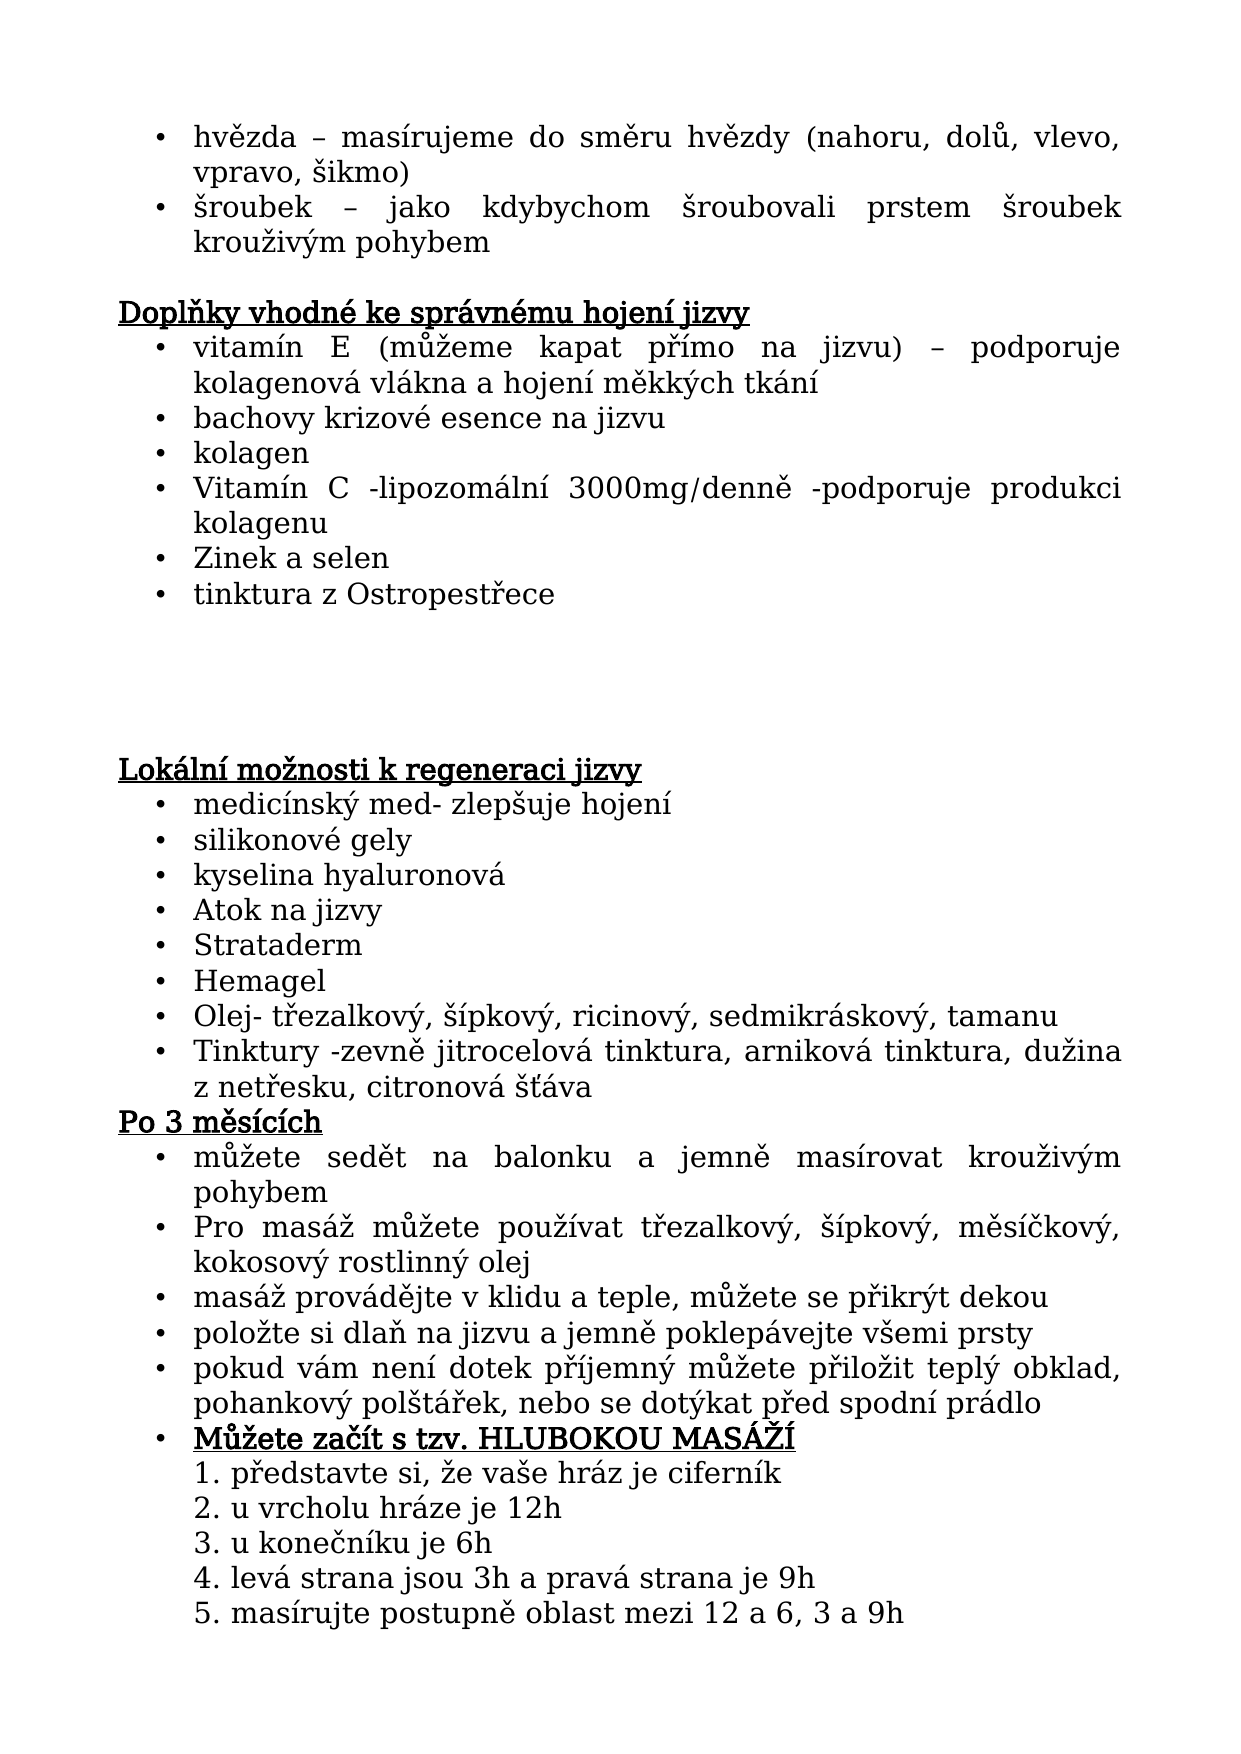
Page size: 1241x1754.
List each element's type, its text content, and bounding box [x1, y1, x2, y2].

list bachovy krizové esence na jizvu [156, 399, 1122, 434]
list Hemagel [156, 962, 1122, 997]
list u konečníku je 6h [193, 1525, 1122, 1560]
list položte si dlaň na jizvu a jemně poklepávejte všemi prsty [156, 1314, 1122, 1349]
list představte si, že vaše hráz je ciferník [193, 1455, 1122, 1490]
list masáž provádějte v klidu a teple, můžete se přikrýt dekou [156, 1279, 1122, 1314]
list šroubek – jako kdybychom šroubovali prstem šroubek krouživým pohybem [156, 188, 1122, 259]
list Zinek a selen [156, 540, 1122, 575]
list Vitamín C -lipozomální 3000mg/denně -podporuje produkci kolagenu [156, 470, 1122, 540]
list tinktura z Ostropestřece [156, 575, 1122, 611]
list vitamín E (můžeme kapat přímo na jizvu) – podporuje kolagenová vlákna a hojení měkkých tkání [156, 329, 1122, 399]
list pokud vám není dotek příjemný můžete přiložit teplý obklad, pohankový polštářek, nebo se dotýkat před spodní prádlo [156, 1349, 1122, 1420]
list kyselina hyaluronová [156, 856, 1122, 892]
list u vrcholu hráze je 12h [193, 1490, 1122, 1525]
list Olej- třezalkový, šípkový, ricinový, sedmikráskový, tamanu [156, 997, 1122, 1033]
list hvězda – masírujeme do směru hvězdy (nahoru, dolů, vlevo, vpravo, šikmo) [156, 118, 1122, 188]
list Tinktury -zevně jitrocelová tinktura, arniková tinktura, dužina z netřesku, citronová šťáva [156, 1033, 1122, 1103]
list Pro masáž můžete používat třezalkový, šípkový, měsíčkový, kokosový rostlinný olej [156, 1208, 1122, 1279]
list silikonové gely [156, 821, 1122, 856]
text Po 3 měsících [118, 1103, 1122, 1138]
list kolagen [156, 434, 1122, 470]
list levá strana jsou 3h a pravá strana je 9h [193, 1560, 1122, 1595]
list Atok na jizvy [156, 892, 1122, 927]
list Můžete začít s tzv. HLUBOKOU MASÁŽÍ [156, 1420, 1122, 1455]
text Lokální možnosti k regeneraci jizvy [118, 751, 1122, 786]
list Strataderm [156, 927, 1122, 962]
text Doplňky vhodné ke správnému hojení jizvy [118, 294, 1122, 329]
list medicínský med- zlepšuje hojení [156, 786, 1122, 821]
list můžete sedět na balonku a jemně masírovat krouživým pohybem [156, 1138, 1122, 1208]
list masírujte postupně oblast mezi 12 a 6, 3 a 9h [193, 1595, 1122, 1630]
